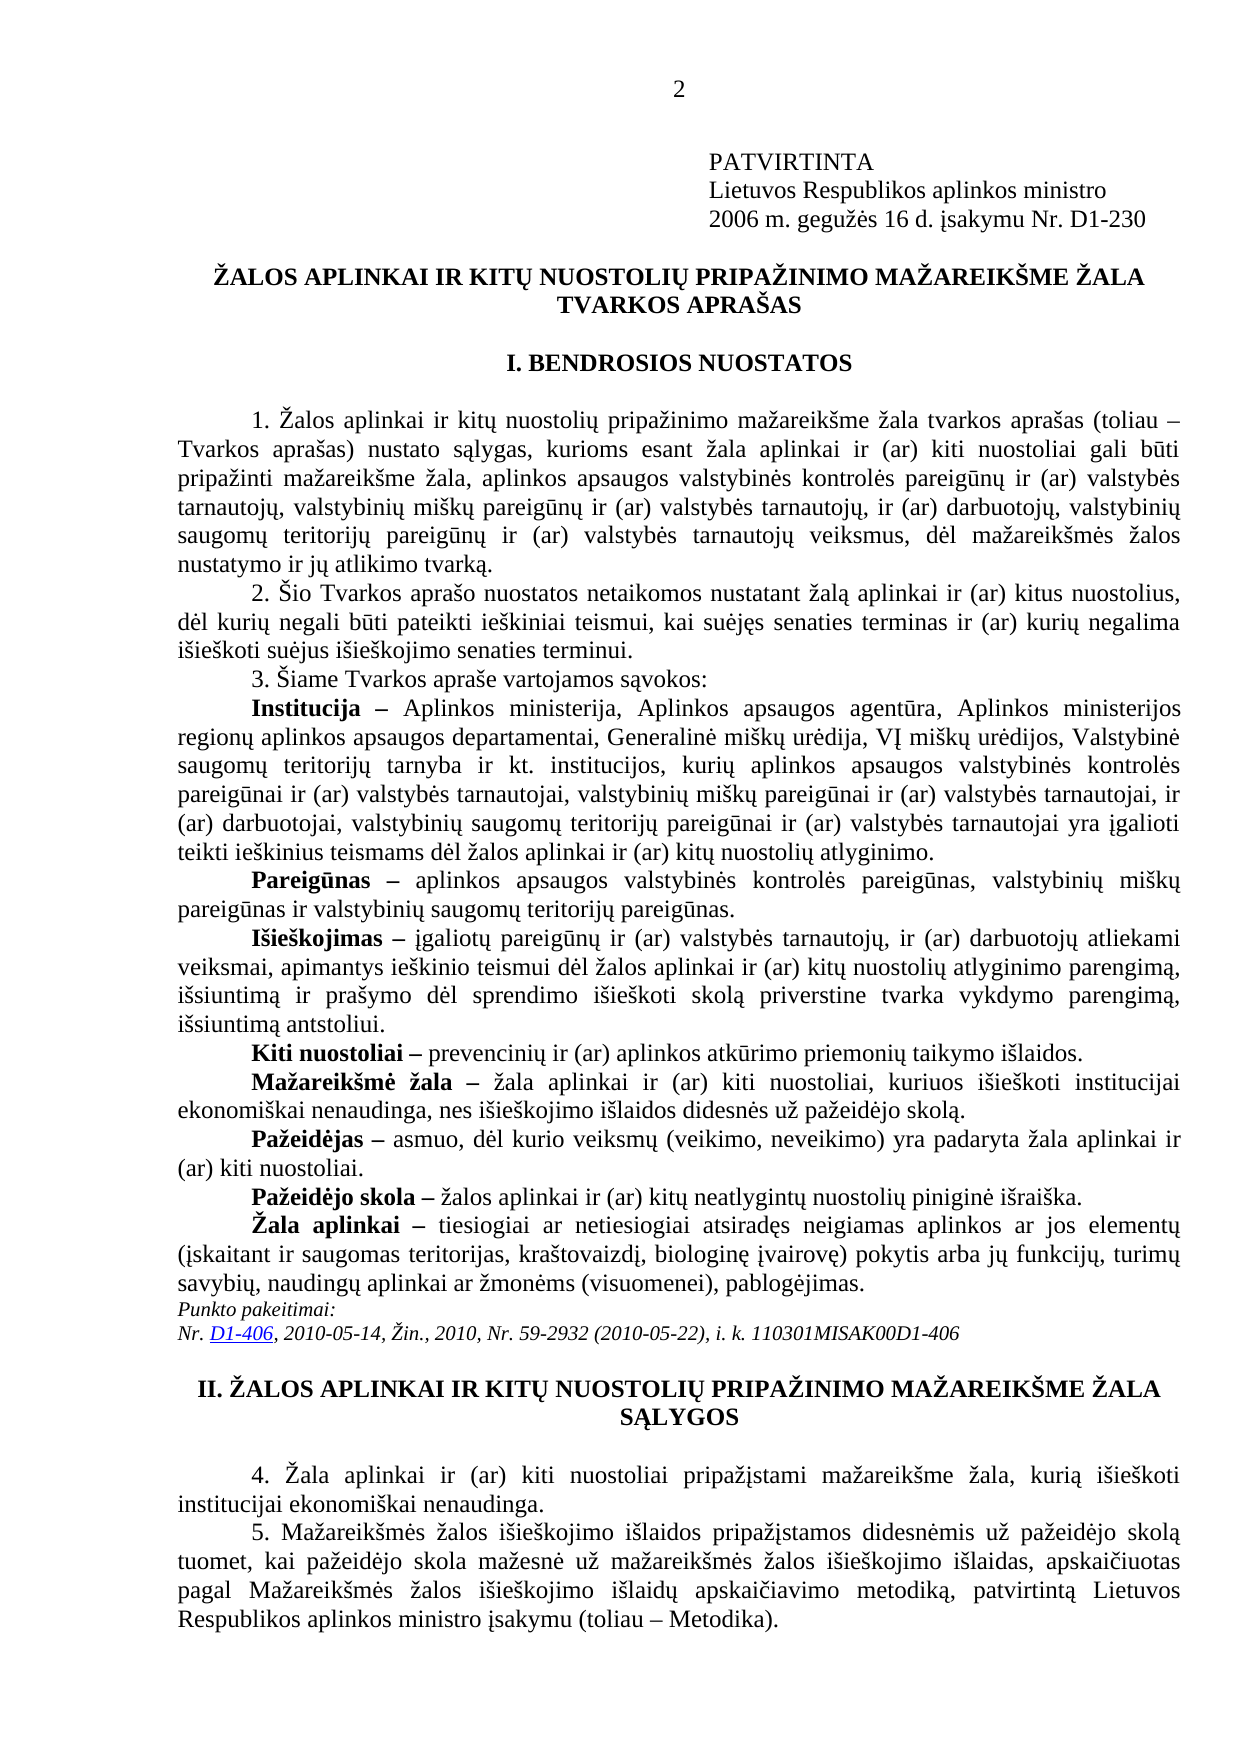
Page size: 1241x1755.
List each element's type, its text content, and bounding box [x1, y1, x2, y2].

text Mažareikšmė žala – žala aplinkai ir (ar) kiti nuostoliai, kuriuos išieškoti institucijai ekonomiškai nenaudinga, nes išieškojimo išlaidos didesnės už pažeidėjo skolą. [177, 1067, 1181, 1124]
text 5. Mažareikšmės žalos išieškojimo išlaidos pripažįstamos didesnėmis už pažeidėjo skolą tuomet, kai pažeidėjo skola mažesnė už mažareikšmės žalos išieškojimo išlaidas, apskaičiuotas pagal Mažareikšmės žalos išieškojimo išlaidų apskaičiavimo metodiką, patvirtintą Lietuvos Respublikos aplinkos ministro įsakymu (toliau – Metodika). [177, 1517, 1181, 1632]
text 1. Žalos aplinkai ir kitų nuostolių pripažinimo mažareikšme žala tvarkos aprašas (toliau – Tvarkos aprašas) nustato sąlygas, kurioms esant žala aplinkai ir (ar) kiti nuostoliai gali būti pripažinti mažareikšme žala, aplinkos apsaugos valstybinės kontrolės pareigūnų ir (ar) valstybės tarnautojų, valstybinių miškų pareigūnų ir (ar) valstybės tarnautojų, ir (ar) darbuotojų, valstybinių saugomų teritorijų pareigūnų ir (ar) valstybės tarnautojų veiksmus, dėl mažareikšmės žalos nustatymo ir jų atlikimo tvarką. [177, 406, 1181, 578]
text Pareigūnas – aplinkos apsaugos valstybinės kontrolės pareigūnas, valstybinių miškų pareigūnas ir valstybinių saugomų teritorijų pareigūnas. [177, 866, 1181, 923]
text ŽALOS APLINKAI IR KITŲ NUOSTOLIŲ PRIPAŽINIMO MAŽAREIKŠME ŽALA TVARKOS APRAŠAS [177, 262, 1181, 319]
text Punkto pakeitimai: [177, 1297, 1181, 1321]
text Kiti nuostoliai – prevencinių ir (ar) aplinkos atkūrimo priemonių taikymo išlaidos. [177, 1038, 1181, 1067]
text 3. Šiame Tvarkos apraše vartojamos sąvokos: [177, 664, 1181, 693]
text Išieškojimas – įgaliotų pareigūnų ir (ar) valstybės tarnautojų, ir (ar) darbuotojų atliekami veiksmai, apimantys ieškinio teismui dėl žalos aplinkai ir (ar) kitų nuostolių atlyginimo parengimą, išsiuntimą ir prašymo dėl sprendimo išieškoti skolą priverstine tvarka vykdymo parengimą, išsiuntimą antstoliui. [177, 923, 1181, 1038]
text Nr. D1-406, 2010-05-14, Žin., 2010, Nr. 59-2932 (2010-05-22), i. k. 110301MISAK00D1-406 [177, 1321, 1181, 1345]
text Pažeidėjas – asmuo, dėl kurio veiksmų (veikimo, neveikimo) yra padaryta žala aplinkai ir (ar) kiti nuostoliai. [177, 1124, 1181, 1182]
text 2. Šio Tvarkos aprašo nuostatos netaikomos nustatant žalą aplinkai ir (ar) kitus nuostolius, dėl kurių negali būti pateikti ieškiniai teismui, kai suėjęs senaties terminas ir (ar) kurių negalima išieškoti suėjus išieškojimo senaties terminui. [177, 578, 1181, 664]
text 4. Žala aplinkai ir (ar) kiti nuostoliai pripažįstami mažareikšme žala, kurią išieškoti institucijai ekonomiškai nenaudinga. [177, 1460, 1181, 1517]
text Lietuvos Respublikos aplinkos ministro [177, 176, 1181, 204]
text Institucija – Aplinkos ministerija, Aplinkos apsaugos agentūra, Aplinkos ministerijos regionų aplinkos apsaugos departamentai, Generalinė miškų urėdija, VĮ miškų urėdijos, Valstybinė saugomų teritorijų tarnyba ir kt. institucijos, kurių aplinkos apsaugos valstybinės kontrolės pareigūnai ir (ar) valstybės tarnautojai, valstybinių miškų pareigūnai ir (ar) valstybės tarnautojai, ir (ar) darbuotojai, valstybinių saugomų teritorijų pareigūnai ir (ar) valstybės tarnautojai yra įgalioti teikti ieškinius teismams dėl žalos aplinkai ir (ar) kitų nuostolių atlyginimo. [177, 693, 1181, 866]
text PATVIRTINTA [177, 147, 1181, 176]
text I. BENDROSIOS NUOSTATOS [177, 348, 1181, 377]
text II. ŽALOS APLINKAI IR KITŲ NUOSTOLIŲ PRIPAŽINIMO MAŽAREIKŠME ŽALA SĄLYGOS [177, 1374, 1181, 1431]
text Žala aplinkai – tiesiogiai ar netiesiogiai atsiradęs neigiamas aplinkos ar jos elementų (įskaitant ir saugomas teritorijas, kraštovaizdį, biologinę įvairovę) pokytis arba jų funkcijų, turimų savybių, naudingų aplinkai ar žmonėms (visuomenei), pablogėjimas. [177, 1211, 1181, 1297]
text 2006 m. gegužės 16 d. įsakymu Nr. D1-230 [177, 204, 1181, 233]
text Pažeidėjo skola – žalos aplinkai ir (ar) kitų neatlygintų nuostolių piniginė išraiška. [177, 1182, 1181, 1211]
